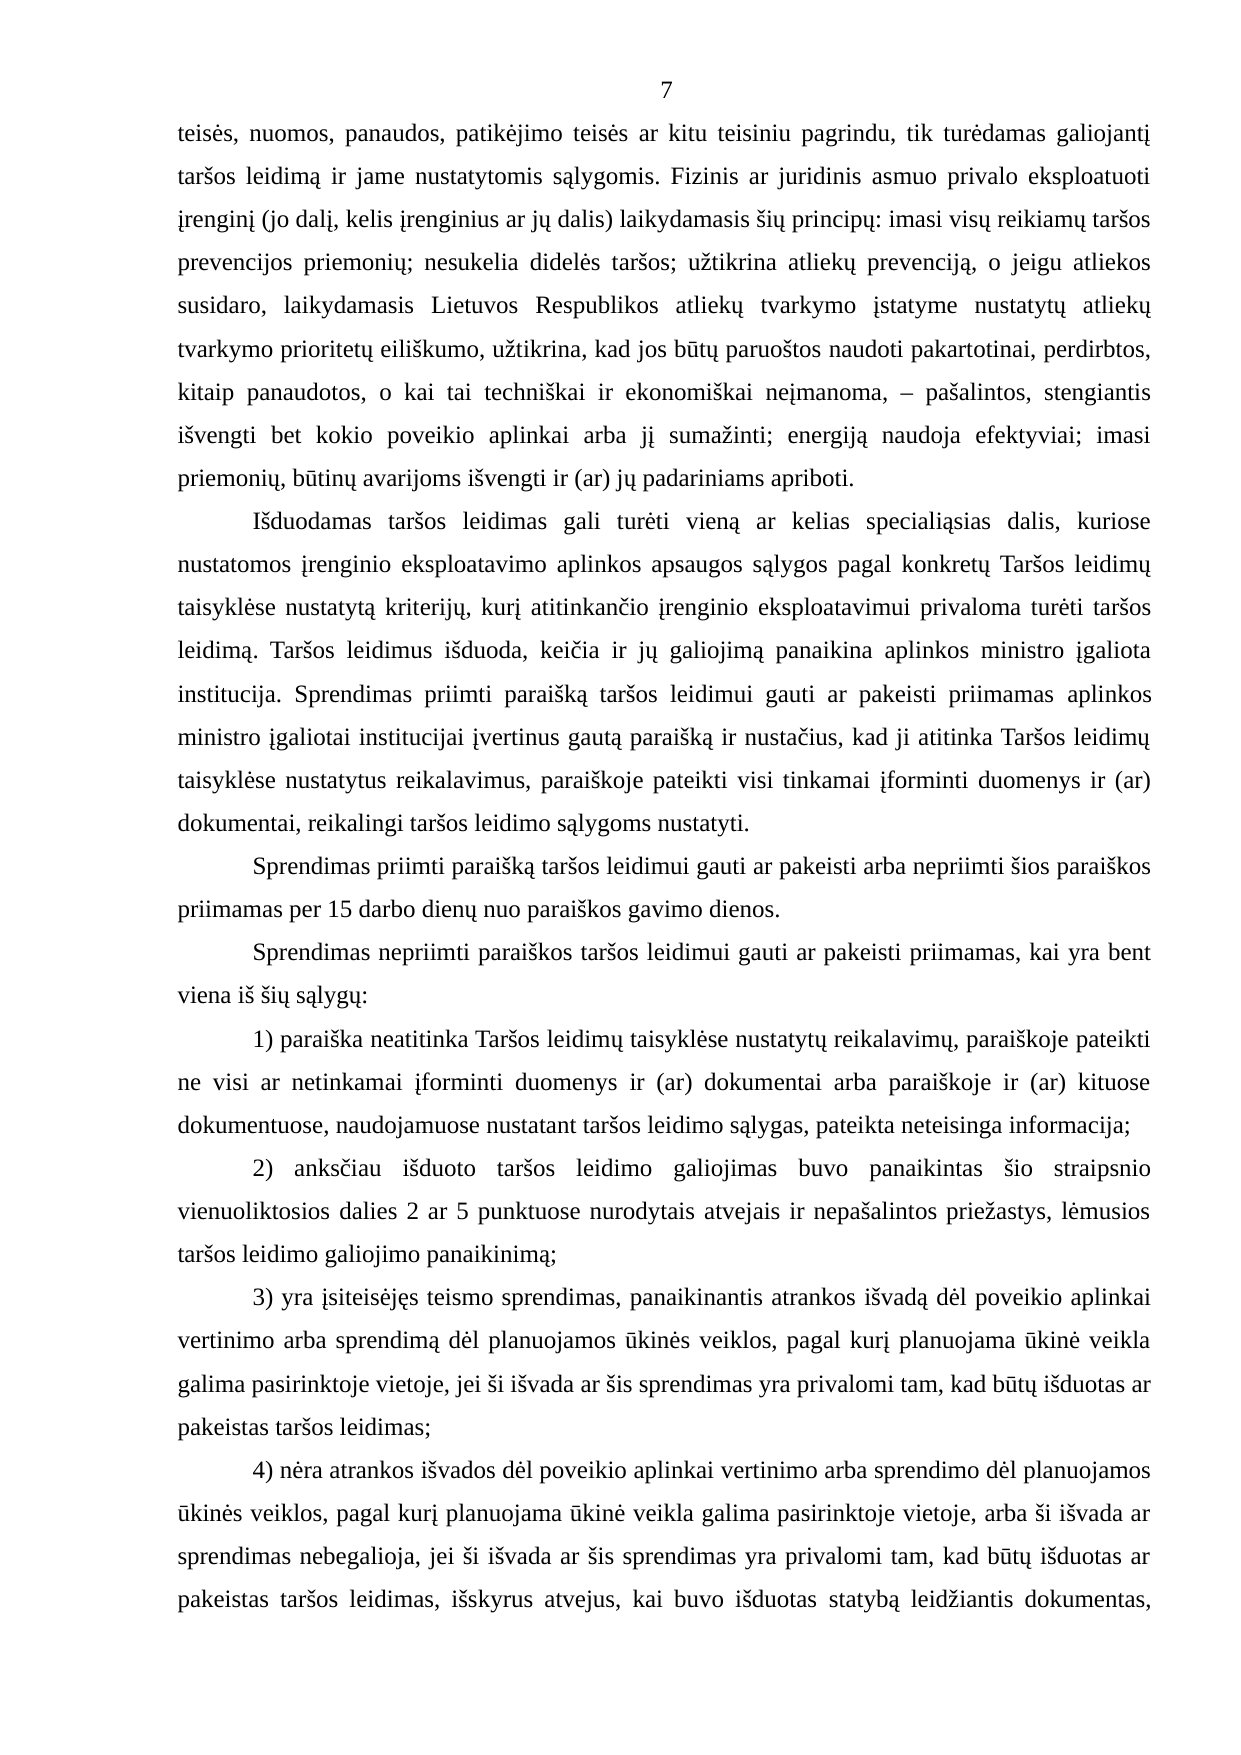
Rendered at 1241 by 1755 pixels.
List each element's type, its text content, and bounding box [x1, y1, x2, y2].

text 2) anksčiau išduoto taršos leidimo galiojimas buvo panaikintas šio straipsnio vienuoliktosios dalies 2 ar 5 punktuose nurodytais atvejais ir nepašalintos priežastys, lėmusios taršos leidimo galiojimo panaikinimą; [177, 1153, 1152, 1268]
text Sprendimas nepriimti paraiškos taršos leidimui gauti ar pakeisti priimamas, kai yra bent viena iš šių sąlygų: [177, 937, 1152, 1009]
text Sprendimas priimti paraišką taršos leidimui gauti ar pakeisti arba nepriimti šios paraiškos priimamas per 15 darbo dienų nuo paraiškos gavimo dienos. [177, 851, 1152, 923]
text 4) nėra atrankos išvados dėl poveikio aplinkai vertinimo arba sprendimo dėl planuojamos ūkinės veiklos, pagal kurį planuojama ūkinė veikla galima pasirinktoje vietoje, arba ši išvada ar sprendimas nebegalioja, jei ši išvada ar šis sprendimas yra privalomi tam, kad būtų išduotas ar pakeistas taršos leidimas, išskyrus atvejus, kai buvo išduotas statybą leidžiantis dokumentas, [177, 1455, 1152, 1613]
text 3) yra įsiteisėjęs teismo sprendimas, panaikinantis atrankos išvadą dėl poveikio aplinkai vertinimo arba sprendimą dėl planuojamos ūkinės veiklos, pagal kurį planuojama ūkinė veikla galima pasirinktoje vietoje, jei ši išvada ar šis sprendimas yra privalomi tam, kad būtų išduotas ar pakeistas taršos leidimas; [177, 1282, 1152, 1441]
text 1) paraiška neatitinka Taršos leidimų taisyklėse nustatytų reikalavimų, paraiškoje pateikti ne visi ar netinkamai įforminti duomenys ir (ar) dokumentai arba paraiškoje ir (ar) kituose dokumentuose, naudojamuose nustatant taršos leidimo sąlygas, pateikta neteisinga informacija; [177, 1024, 1152, 1139]
text teisės, nuomos, panaudos, patikėjimo teisės ar kitu teisiniu pagrindu, tik turėdamas galiojantį taršos leidimą ir jame nustatytomis sąlygomis. Fizinis ar juridinis asmuo privalo eksploatuoti įrenginį (jo dalį, kelis įrenginius ar jų dalis) laikydamasis šių principų: imasi visų reikiamų taršos prevencijos priemonių; nesukelia didelės taršos; užtikrina atliekų prevenciją, o jeigu atliekos susidaro, laikydamasis Lietuvos Respublikos atliekų tvarkymo įstatyme nustatytų atliekų tvarkymo prioritetų eiliškumo, užtikrina, kad jos būtų paruoštos naudoti pakartotinai, perdirbtos, kitaip panaudotos, o kai tai techniškai ir ekonomiškai neįmanoma, – pašalintos, stengiantis išvengti bet kokio poveikio aplinkai arba jį sumažinti; energiją naudoja efektyviai; imasi priemonių, būtinų avarijoms išvengti ir (ar) jų padariniams apriboti. [177, 118, 1152, 492]
text Išduodamas taršos leidimas gali turėti vieną ar kelias specialiąsias dalis, kuriose nustatomos įrenginio eksploatavimo aplinkos apsaugos sąlygos pagal konkretų Taršos leidimų taisyklėse nustatytą kriterijų, kurį atitinkančio įrenginio eksploatavimui privaloma turėti taršos leidimą. Taršos leidimus išduoda, keičia ir jų galiojimą panaikina aplinkos ministro įgaliota institucija. Sprendimas priimti paraišką taršos leidimui gauti ar pakeisti priimamas aplinkos ministro įgaliotai institucijai įvertinus gautą paraišką ir nustačius, kad ji atitinka Taršos leidimų taisyklėse nustatytus reikalavimus, paraiškoje pateikti visi tinkamai įforminti duomenys ir (ar) dokumentai, reikalingi taršos leidimo sąlygoms nustatyti. [177, 506, 1152, 837]
